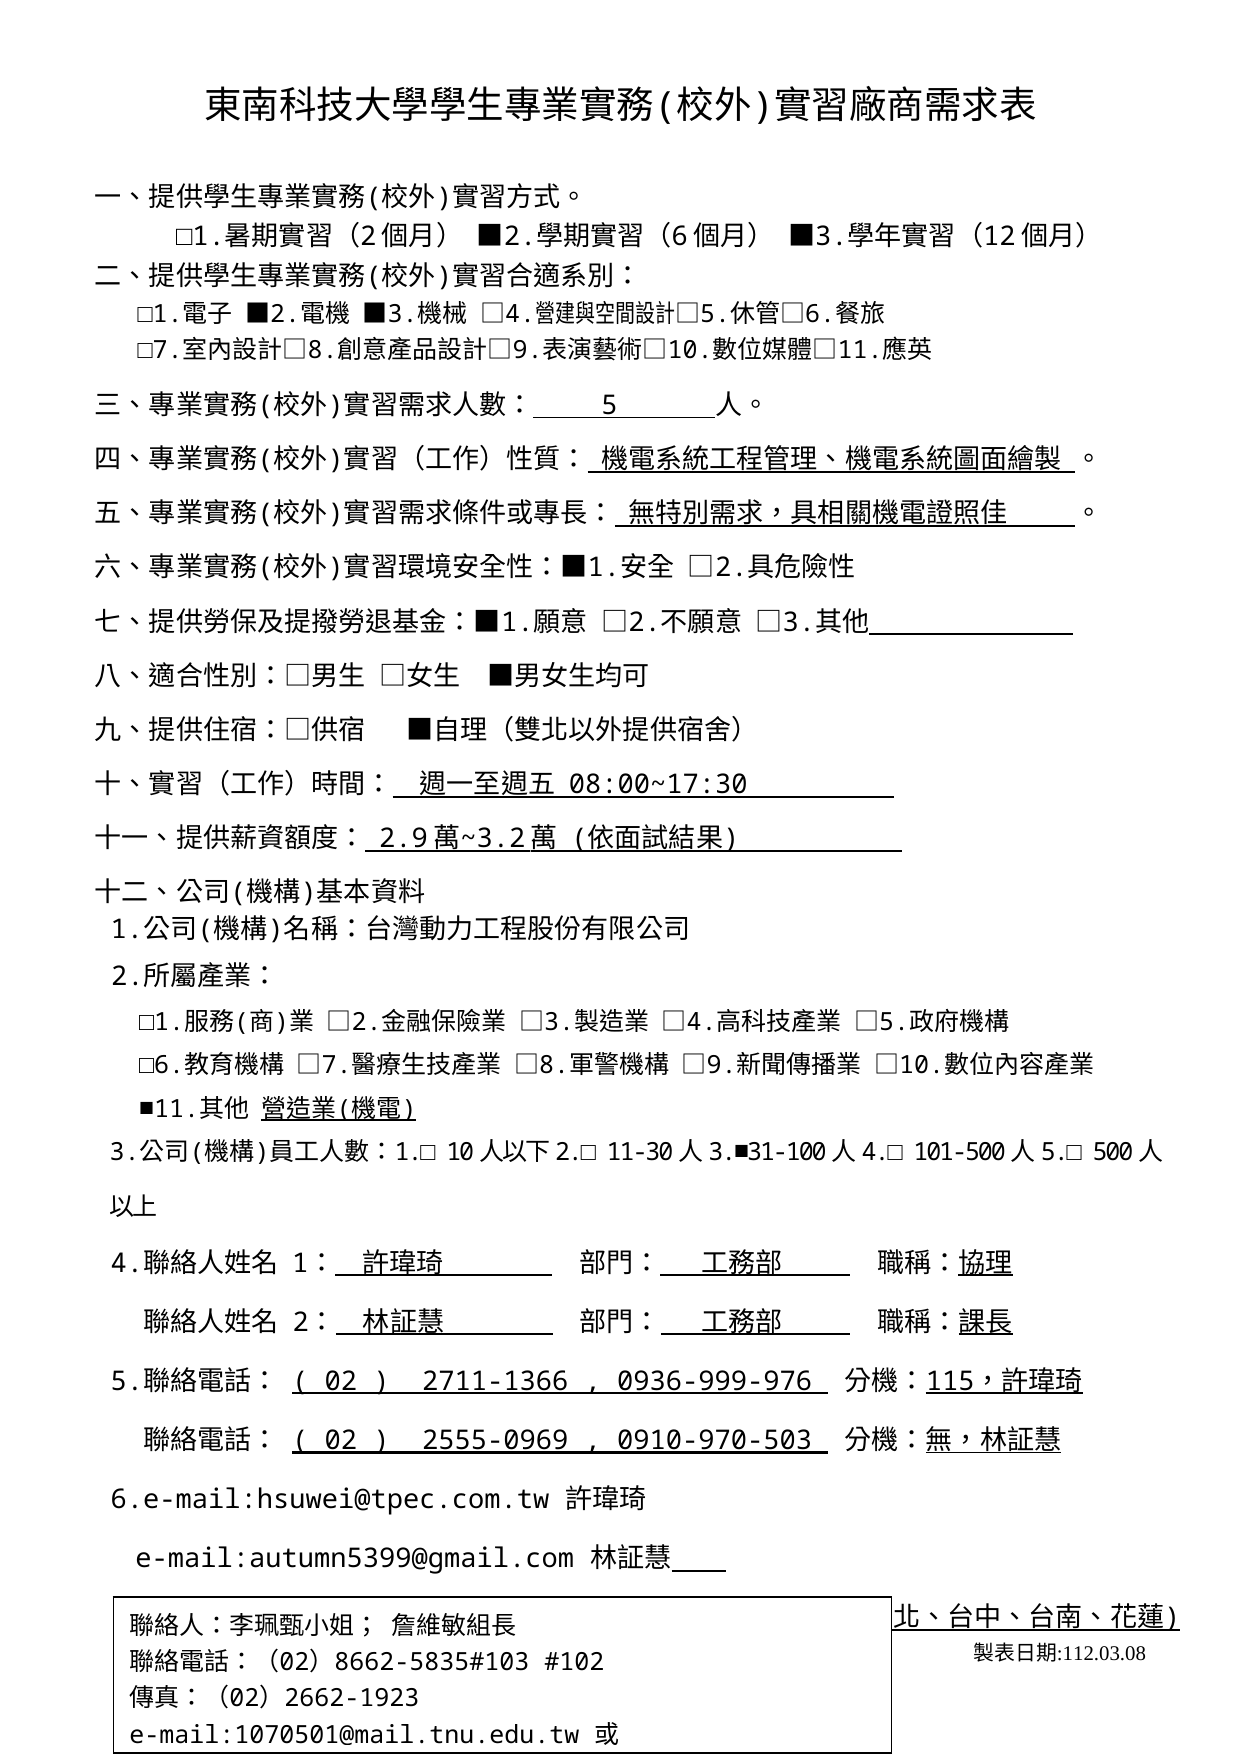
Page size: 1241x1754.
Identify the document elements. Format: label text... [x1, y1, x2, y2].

text 二、提供學生專業實務(校外)實習合適系別： [94, 254, 1146, 293]
text □1.服務(商)業 □2.金融保險業 □3.製造業 □4.高科技產業 □5.政府機構 [139, 1002, 1146, 1038]
text 四、專業實務(校外)實習（工作）性質： 機電系統工程管理、機電系統圖面繪製 。 [94, 447, 1146, 474]
text 十一、提供薪資額度： 2.9萬~3.2萬 (依面試結果) [94, 826, 1146, 853]
text 七、提供勞保及提撥勞退基金：■1.願意 □2.不願意 □3.其他 [94, 609, 1146, 636]
text 八、適合性別：□男生 □女生 ■男女生均可 [94, 663, 1146, 691]
text 7.公司地址： 台北市大安區安和路一段41號2F (工作地點：雙北、台中、台南、花蓮) [114, 1598, 891, 1752]
text 聯絡人姓名 2： 林証慧 部門： 工務部 職稱：課長 [94, 1300, 1183, 1339]
text 九、提供住宿：□供宿 ■自理（雙北以外提供宿舍） [94, 718, 1146, 745]
text 聯絡電話： ( 02 ) 2555-0969 , 0910-970-503 分機：無，林証慧 [94, 1418, 1183, 1457]
text 4.聯絡人姓名 1： 許瑋琦 部門： 工務部 職稱：協理 [94, 1241, 1183, 1280]
text 聯絡人：李珮甄小姐； 詹維敏組長 [129, 1605, 876, 1642]
text □1.暑期實習（2個月） ■2.學期實習（6個月） ■3.學年實習（12個月） [94, 214, 1146, 254]
text 五、專業實務(校外)實習需求條件或專長： 無特別需求，具相關機電證照佳 。 [94, 501, 1146, 528]
text 一、提供學生專業實務(校外)實習方式。 [94, 175, 1146, 214]
text □6.教育機構 □7.醫療生技產業 □8.軍警機構 □9.新聞傳播業 □10.數位內容產業 [139, 1045, 1146, 1081]
text 3.公司(機構)員工人數：1.□ 10人以下2.□ 11-30人3.■31-100人4.□ 101-500人5.□ 500人以上 [109, 1132, 1183, 1222]
text 十、實習（工作）時間： 週一至週五 08:00~17:30 [94, 772, 1146, 799]
text e-mail:1070501@mail.tnu.edu.tw 或 weimin@mail.tnu.edu.tw [129, 1714, 891, 1745]
text e-mail:autumn5399@gmail.com 林証慧 [94, 1536, 1183, 1575]
text 東南科技大學學生專業實務(校外)實習廠商需求表 [94, 75, 1146, 129]
text 6.e-mail:hsuwei@tpec.com.tw 許瑋琦 [94, 1477, 1183, 1516]
text □1.電子 ■2.電機 ■3.機械 □4.營建與空間設計□5.休管□6.餐旅 [137, 293, 1146, 329]
text 1.公司(機構)名稱：台灣動力工程股份有限公司 [94, 907, 1183, 947]
text ■11.其他 營造業(機電) [139, 1088, 1146, 1125]
text 六、專業實務(校外)實習環境安全性：■1.安全 □2.具危險性 [94, 555, 1146, 582]
text 聯絡電話：（02）8662-5835#103 #102 [129, 1642, 876, 1678]
text 三、專業實務(校外)實習需求人數： 5 人。 [94, 393, 1146, 420]
text 十二、公司(機構)基本資料 [94, 880, 1146, 907]
text 5.聯絡電話： ( 02 ) 2711-1366 , 0936-999-976 分機：115，許瑋琦 [94, 1359, 1183, 1398]
text □7.室內設計□8.創意產品設計□9.表演藝術□10.數位媒體□11.應英 [137, 329, 1146, 366]
text 7.公司地址： 台北市大安區安和路一段41號2F (工作地點：雙北、台中、台南、花蓮) [94, 1595, 1183, 1754]
text 傳真：（02）2662-1923 [129, 1678, 891, 1714]
text 2.所屬產業： [94, 954, 1146, 994]
